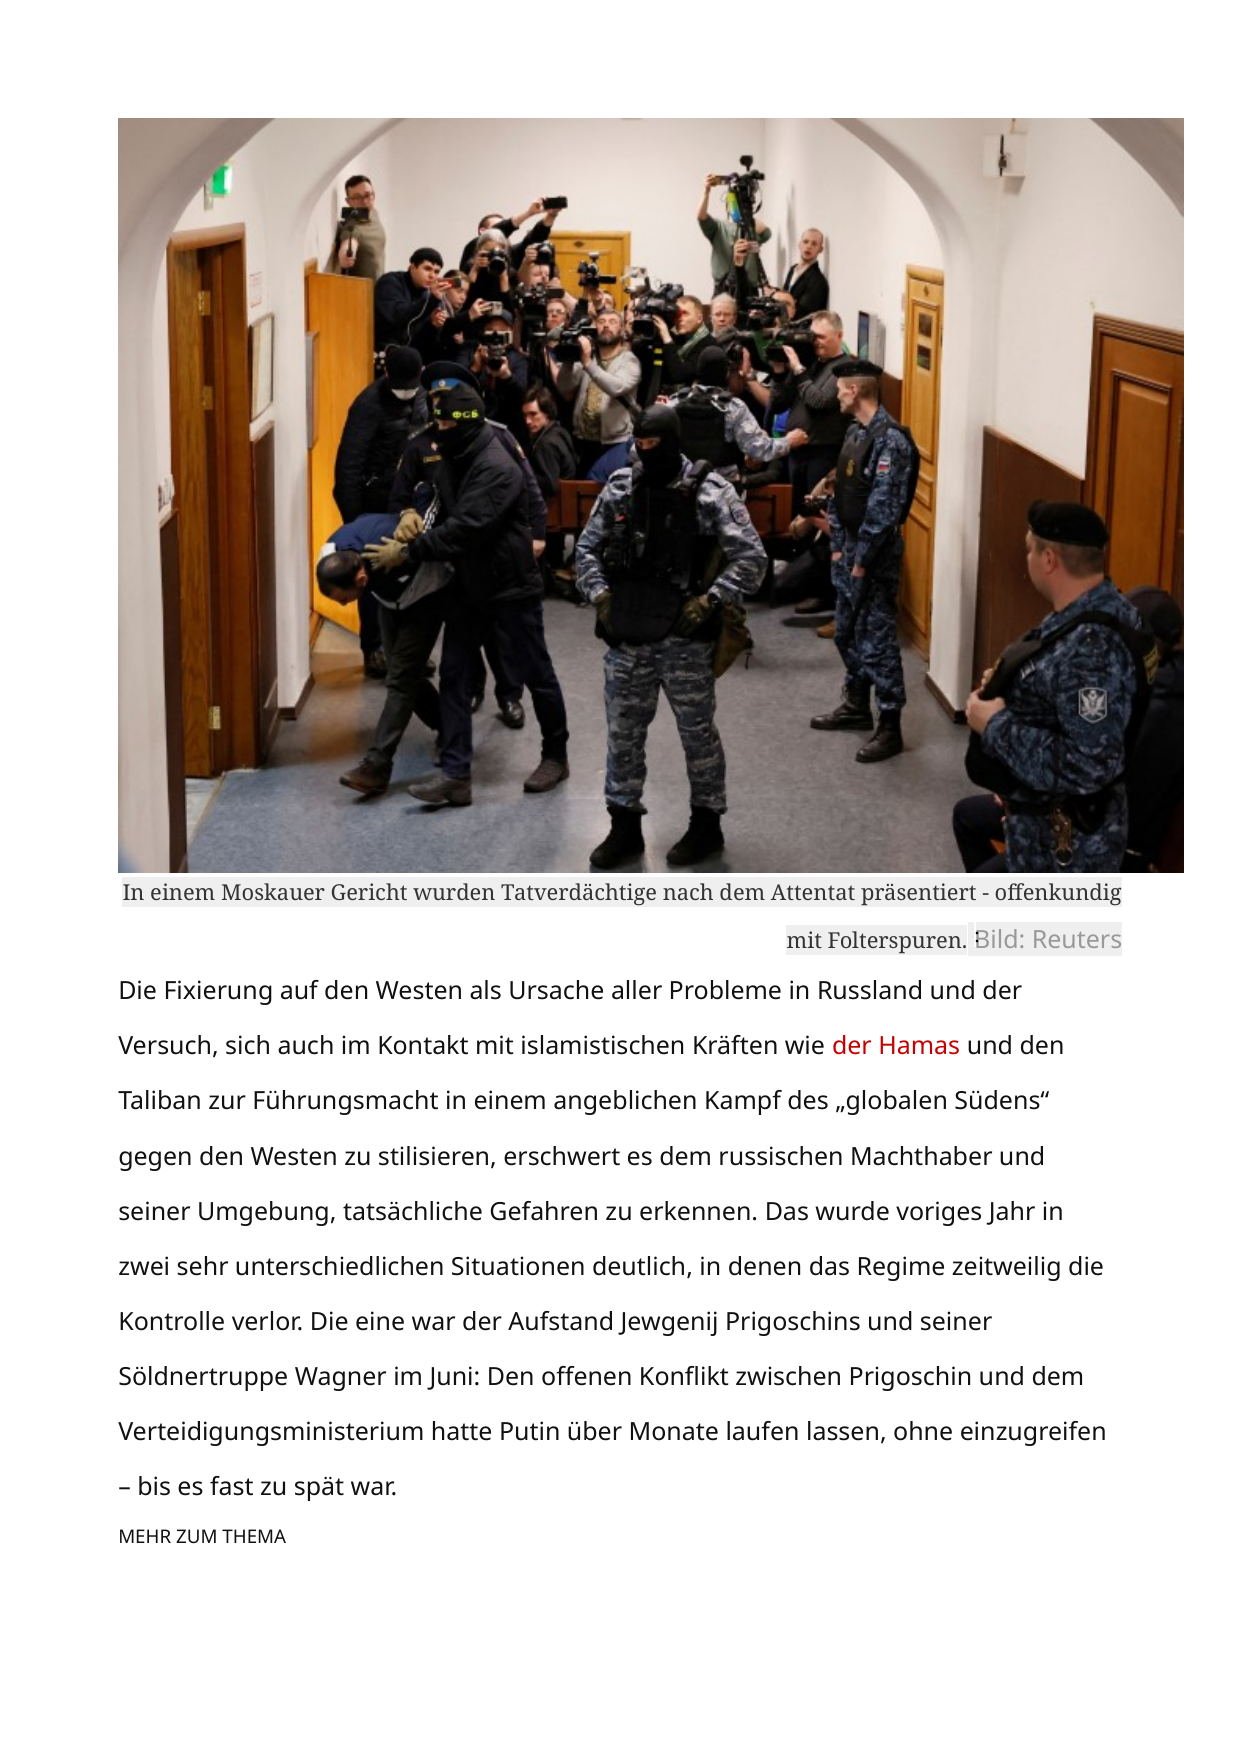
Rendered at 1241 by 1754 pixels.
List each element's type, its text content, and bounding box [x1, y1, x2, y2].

text MEHR ZUM THEMA [118, 1524, 1122, 1549]
picture [118, 118, 1184, 873]
text Die Fixierung auf den Westen als Ursache aller Probleme in Russland und der Versuch, sich auch im Kontakt mit islamistischen Kräften wie der Hamas und den Taliban zur Führungsmacht in einem angeblichen Kampf des „globalen Südens“ gegen den Westen zu stilisieren, erschwert es dem russischen Machthaber und seiner Umgebung, tatsächliche Gefahren zu erkennen. Das wurde voriges Jahr in zwei sehr unterschiedlichen Si­tua­tionen deutlich, in denen das Regime zeitweilig die Kontrolle verlor. Die eine war der Aufstand Jewgenij Prigoschins und seiner Söldnertruppe Wagner im Juni: Den offenen Konflikt zwischen Prigoschin und dem Verteidigungsministerium hatte Putin über Monate laufen lassen, ohne einzugreifen – bis es fast zu spät war. [118, 973, 1122, 1503]
text In einem Moskauer Gericht wurden Tatverdächtige nach dem Attentat präsentiert - offenkundig mit Folterspuren. Bild: Reuters [118, 877, 1122, 956]
